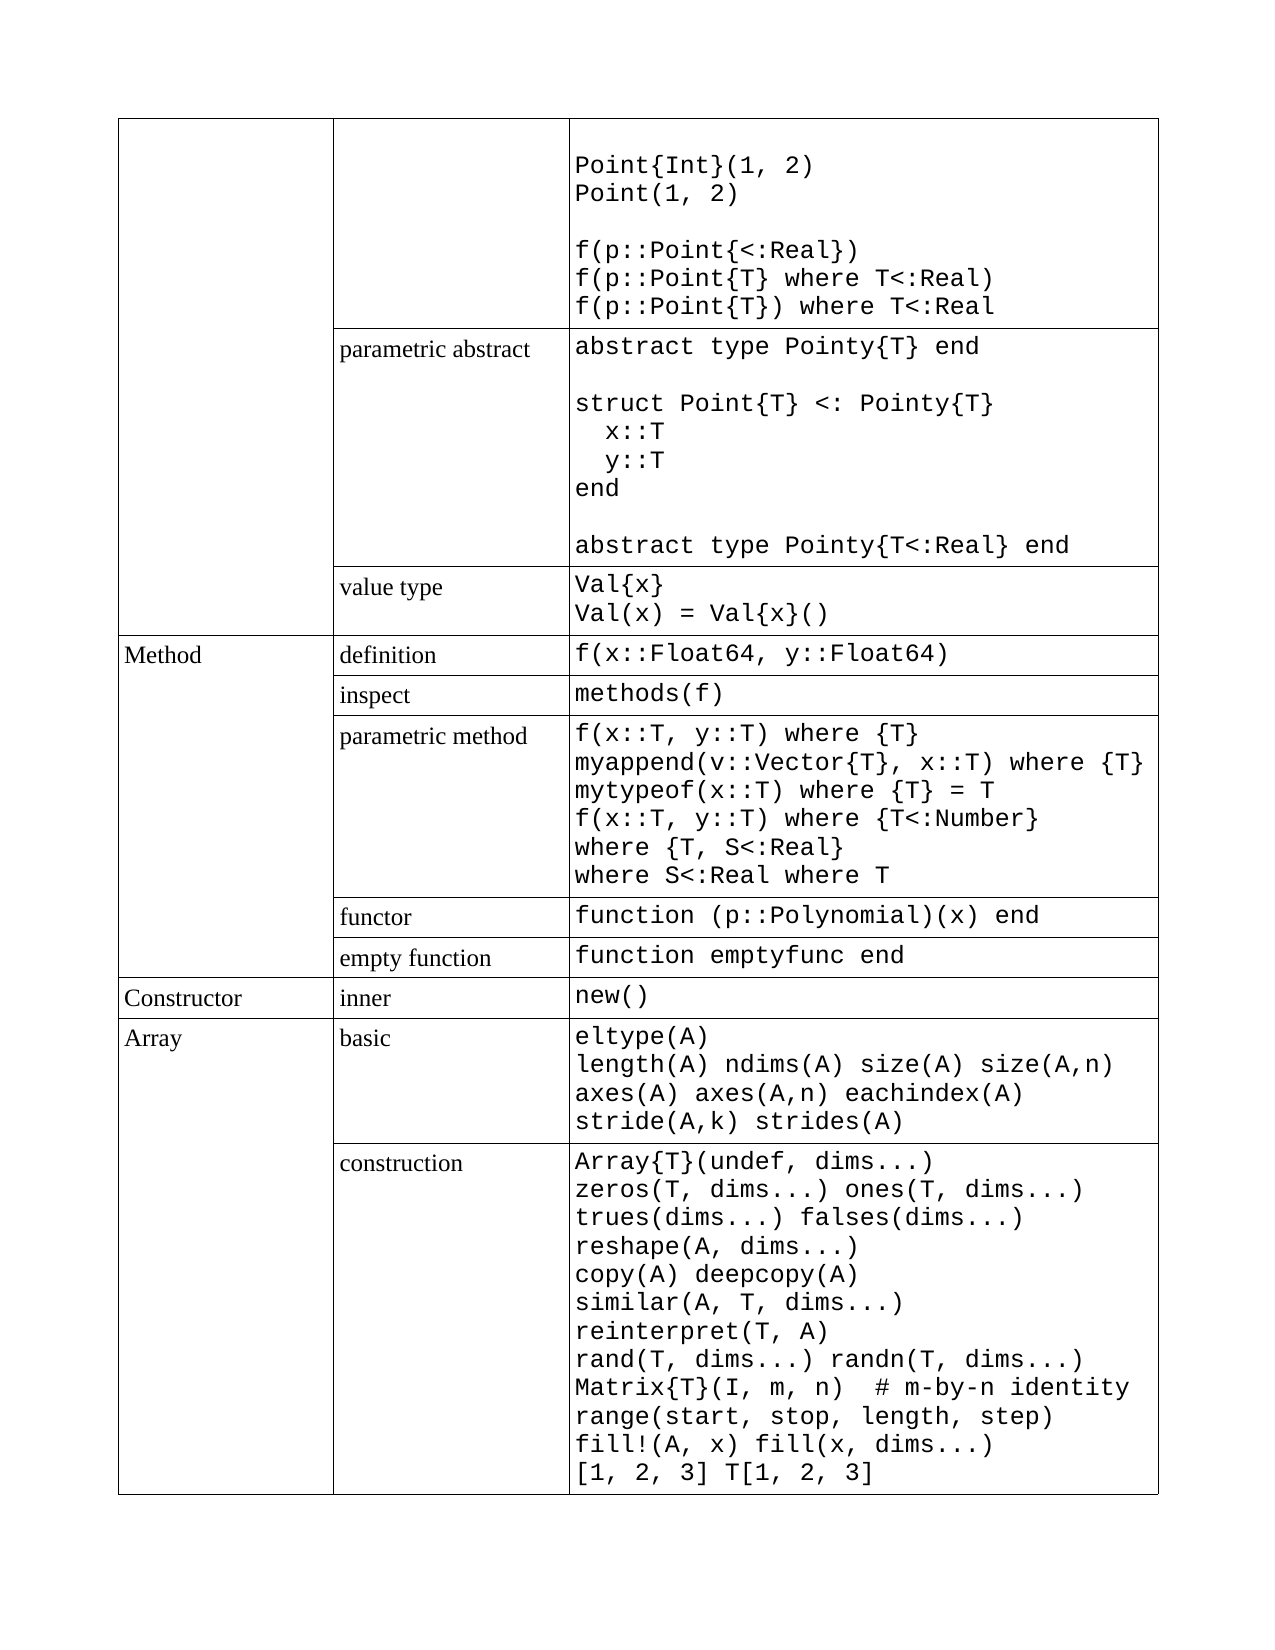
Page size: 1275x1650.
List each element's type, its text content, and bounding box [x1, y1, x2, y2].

table_cell f(x::T, y::T) where {T} myappend(v::Vector{T}, x::T) where {T} mytypeof(x::T) where {T} = T f(x::T, y::T) where {T<:Number} where {T, S<:Real} where S<:Real where T [570, 716, 1158, 897]
table_cell value type [334, 567, 569, 634]
table_cell abstract type Pointy{T} end struct Point{T} <: Pointy{T} x::T y::T end abstract type Pointy{T<:Real} end [570, 329, 1158, 566]
table_cell function (p::Polynomial)(x) end [570, 898, 1158, 937]
table_cell basic [334, 1019, 569, 1142]
table_cell Array [119, 1019, 333, 1494]
table_cell methods(f) [570, 676, 1158, 715]
table_cell construction [334, 1144, 569, 1494]
table_cell Point{Int}(1, 2) Point(1, 2) f(p::Point{<:Real}) f(p::Point{T} where T<:Real) f(p::Point{T}) where T<:Real [570, 119, 1158, 328]
table_cell eltype(A) length(A) ndims(A) size(A) size(A,n) axes(A) axes(A,n) eachindex(A) stride(A,k) strides(A) [570, 1019, 1158, 1142]
table_cell empty function [334, 938, 569, 977]
table_cell parametric abstract [334, 329, 569, 566]
table_cell Method [119, 636, 333, 977]
table_cell inspect [334, 676, 569, 715]
table_cell definition [334, 636, 569, 675]
table_cell inner [334, 978, 569, 1018]
table_cell functor [334, 898, 569, 937]
table_cell f(x::Float64, y::Float64) [570, 636, 1158, 675]
table_cell Constructor [119, 978, 333, 1018]
table_cell [119, 119, 333, 634]
table_cell function emptyfunc end [570, 938, 1158, 977]
table_cell Val{x} Val(x) = Val{x}() [570, 567, 1158, 634]
table_cell parametric method [334, 716, 569, 897]
table_cell [334, 119, 569, 328]
table_cell Array{T}(undef, dims...) zeros(T, dims...) ones(T, dims...) trues(dims...) falses(dims...) reshape(A, dims...) copy(A) deepcopy(A) similar(A, T, dims...) reinterpret(T, A) rand(T, dims...) randn(T, dims...) Matrix{T}(I, m, n) # m-by-n identity range(start, stop, length, step) fill!(A, x) fill(x, dims...) [1, 2, 3] T[1, 2, 3] [570, 1144, 1158, 1494]
table_cell new() [570, 978, 1158, 1018]
